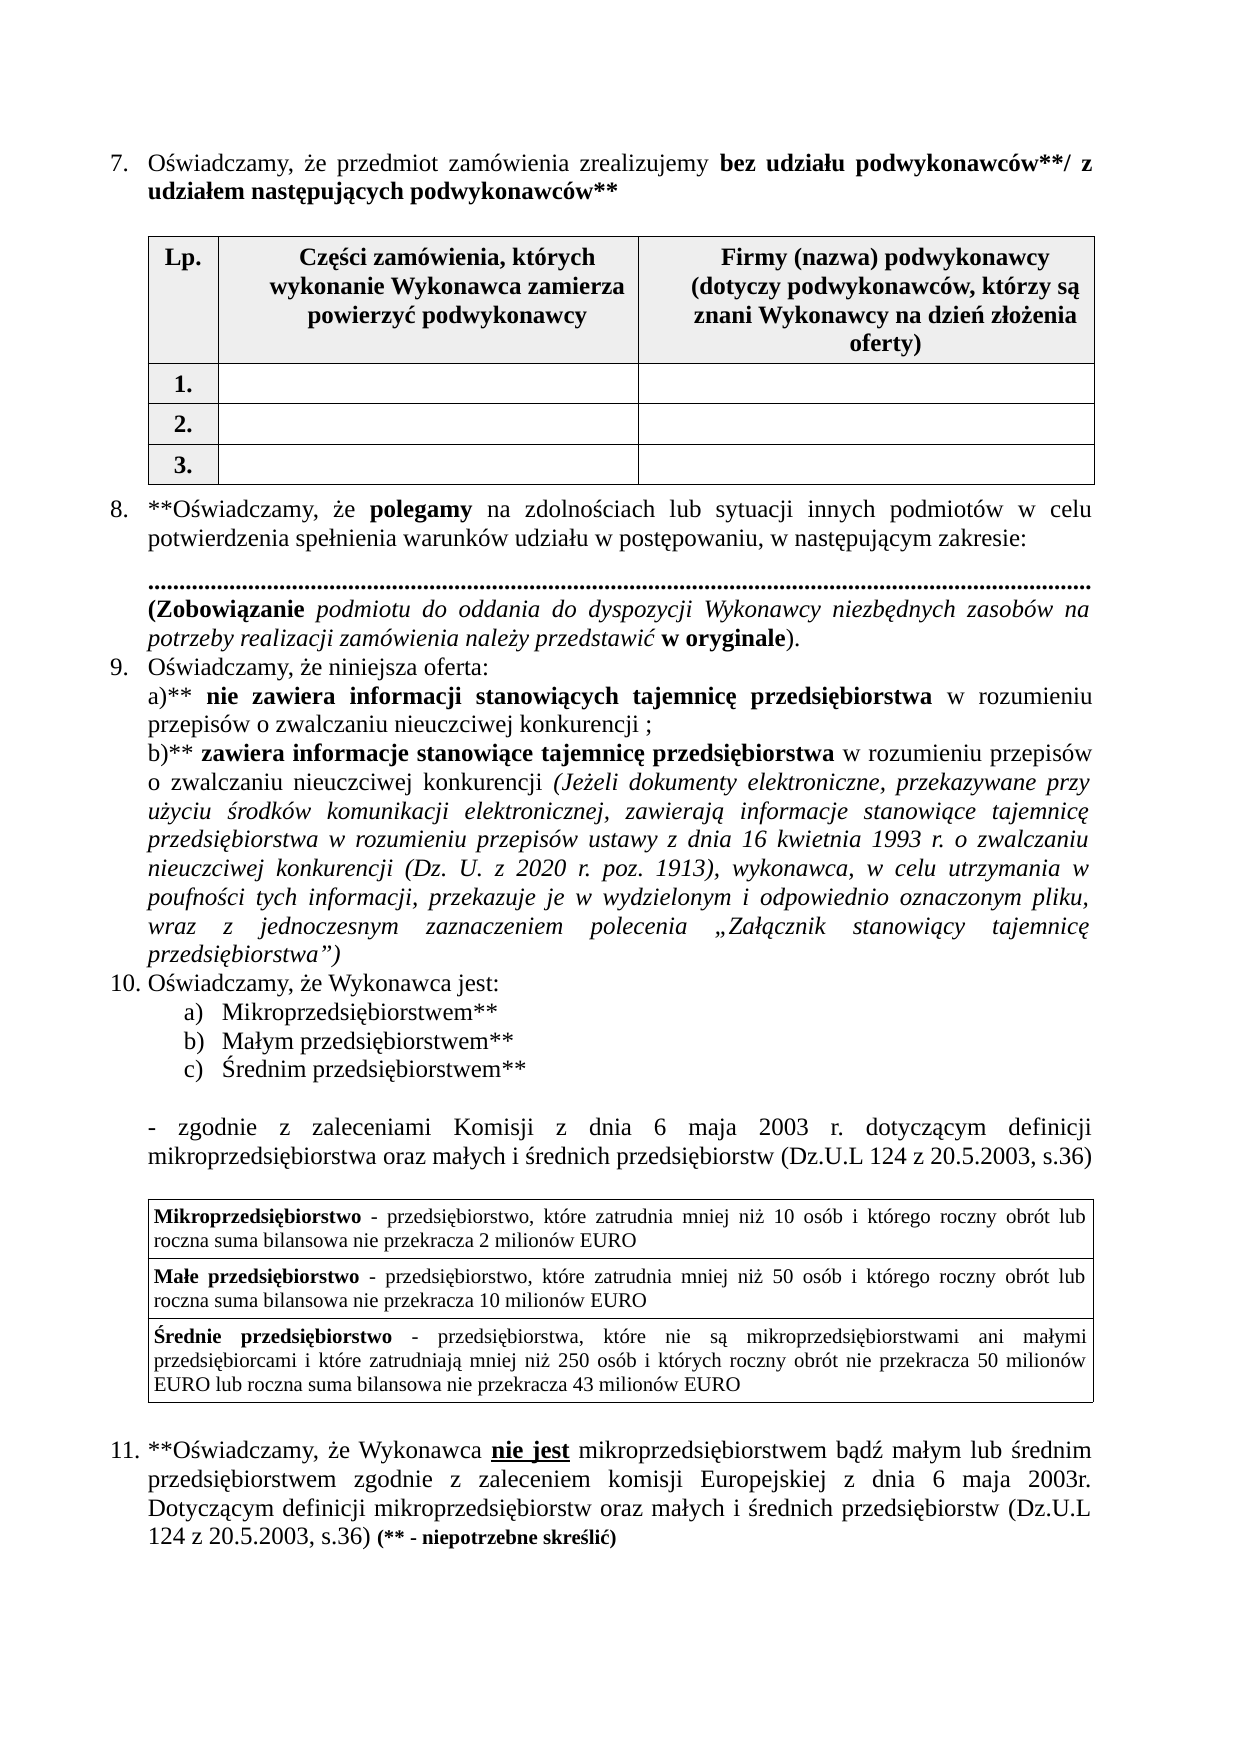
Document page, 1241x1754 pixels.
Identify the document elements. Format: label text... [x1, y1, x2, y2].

table_cell 3. [149, 445, 218, 484]
table_cell [219, 364, 638, 403]
list Oświadczamy, że niniejsza oferta: [110, 652, 1092, 681]
table_header Części zamówienia, których wykonanie Wykonawca zamierza powierzyć podwykonawcy [219, 237, 638, 363]
list Oświadczamy, że Wykonawca jest: [110, 968, 1092, 997]
list - zgodnie z zaleceniami Komisji z dnia 6 maja 2003 r. dotyczącym definicji mikroprzedsiębiorstwa oraz małych i średnich przedsiębiorstw (Dz.U.L 124 z 20.5.2003, s.36) [110, 1112, 1092, 1170]
table_cell [639, 364, 1094, 403]
list Średnim przedsiębiorstwem** [184, 1054, 1092, 1083]
list b)** zawiera informacje stanowiące tajemnicę przedsiębiorstwa w rozumieniu przepisów o zwalczaniu nieuczciwej konkurencji (Jeżeli dokumenty elektroniczne, przekazywane przy użyciu środków komunikacji elektronicznej, zawierają informacje stanowiące tajemnicę przedsiębiorstwa w rozumieniu przepisów ustawy z dnia 16 kwietnia 1993 r. o zwalczaniu nieuczciwej konkurencji (Dz. U. z 2020 r. poz. 1913), wykonawca, w celu utrzymania w poufności tych informacji, przekazuje je w wydzielonym i odpowiednio oznaczonym pliku, wraz z jednoczesnym zaznaczeniem polecenia „Załącznik stanowiący tajemnicę przedsiębiorstwa”) [110, 738, 1092, 968]
table_cell [639, 445, 1094, 484]
table_header Lp. [149, 237, 218, 363]
table_header Firmy (nazwa) podwykonawcy (dotyczy podwykonawców, którzy są znani Wykonawcy na dzień złożenia oferty) [639, 237, 1094, 363]
list ....................................................................................................................................................... [110, 566, 1092, 594]
table_cell [219, 404, 638, 444]
table_cell Małe przedsiębiorstwo - przedsiębiorstwo, które zatrudnia mniej niż 50 osób i którego roczny obrót lub roczna suma bilansowa nie przekracza 10 milionów EURO [149, 1259, 1093, 1318]
list Mikroprzedsiębiorstwem** [184, 997, 1092, 1026]
table_cell 2. [149, 404, 218, 444]
table_cell 1. [149, 364, 218, 403]
table_cell [219, 445, 638, 484]
table_cell [639, 404, 1094, 444]
list (Zobowiązanie podmiotu do oddania do dyspozycji Wykonawcy niezbędnych zasobów na potrzeby realizacji zamówienia należy przedstawić w oryginale). [110, 594, 1092, 652]
list a)** nie zawiera informacji stanowiących tajemnicę przedsiębiorstwa w rozumieniu przepisów o zwalczaniu nieuczciwej konkurencji ; [110, 681, 1092, 738]
list **Oświadczamy, że Wykonawca nie jest mikroprzedsiębiorstwem bądź małym lub średnim przedsiębiorstwem zgodnie z zaleceniem komisji Europejskiej z dnia 6 maja 2003r. Dotyczącym definicji mikroprzedsiębiorstw oraz małych i średnich przedsiębiorstw (Dz.U.L 124 z 20.5.2003, s.36) (** - niepotrzebne skreślić) [110, 1435, 1092, 1550]
table_header Mikroprzedsiębiorstwo - przedsiębiorstwo, które zatrudnia mniej niż 10 osób i którego roczny obrót lub roczna suma bilansowa nie przekracza 2 milionów EURO [149, 1200, 1093, 1258]
list Małym przedsiębiorstwem** [184, 1026, 1092, 1054]
table_cell Średnie przedsiębiorstwo - przedsiębiorstwa, które nie są mikroprzedsiębiorstwami ani małymi przedsiębiorcami i które zatrudniają mniej niż 250 osób i których roczny obrót nie przekracza 50 milionów EURO lub roczna suma bilansowa nie przekracza 43 milionów EURO [149, 1319, 1093, 1402]
list Oświadczamy, że przedmiot zamówienia zrealizujemy bez udziału podwykonawców**/ z udziałem następujących podwykonawców** [110, 148, 1092, 205]
list **Oświadczamy, że polegamy na zdolnościach lub sytuacji innych podmiotów w celu potwierdzenia spełnienia warunków udziału w postępowaniu, w następującym zakresie: [110, 494, 1092, 551]
